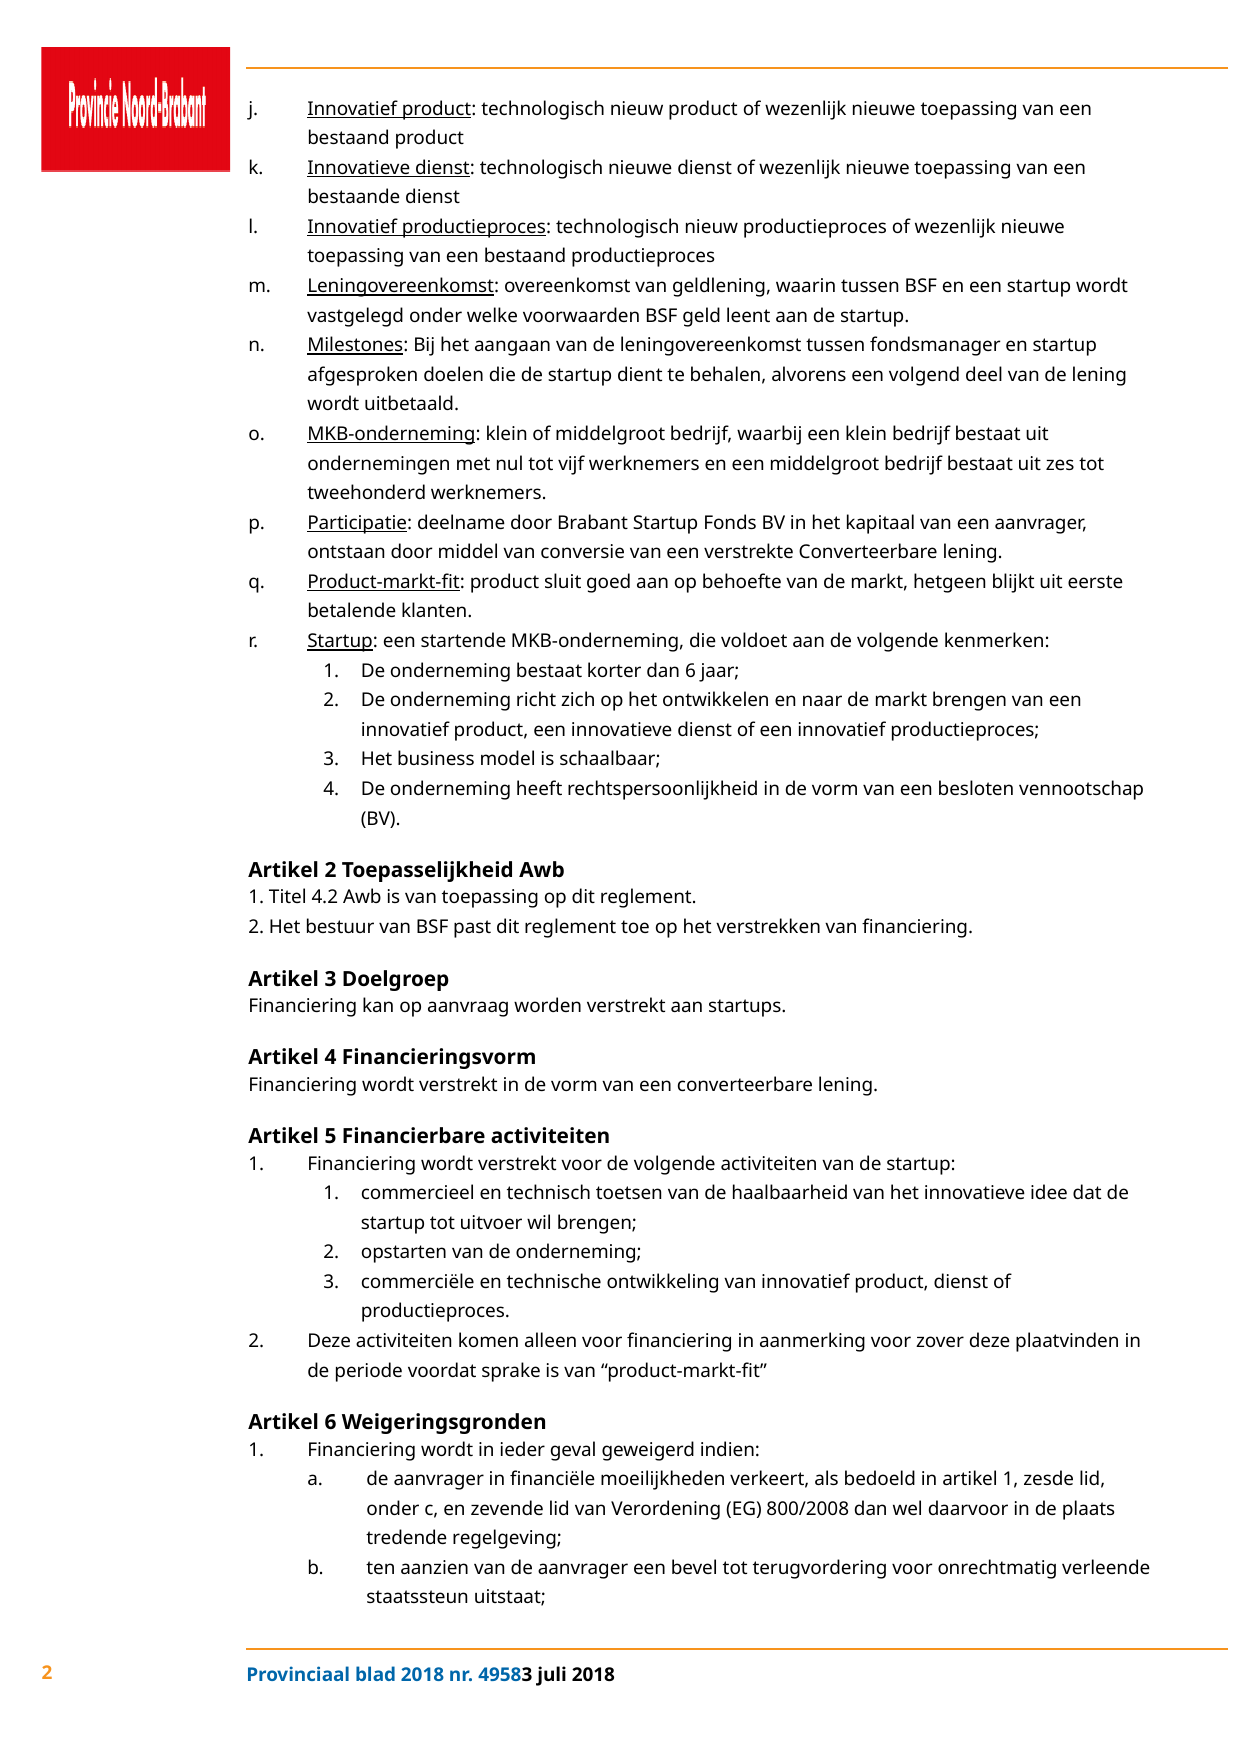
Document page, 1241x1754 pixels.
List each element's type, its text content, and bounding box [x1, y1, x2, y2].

list Financiering wordt in ieder geval geweigerd indien: [248, 1436, 1152, 1461]
list Innovatief product: technologisch nieuw product of wezenlijk nieuwe toepassing van een bestaand product [248, 95, 1152, 150]
text Artikel 6 Weigeringsgronden [248, 1407, 1152, 1436]
list Het business model is schaalbaar; [323, 746, 1152, 771]
text Artikel 3 Doelgroep [248, 964, 1152, 992]
text Artikel 2 Toepasselijkheid Awb [248, 855, 1152, 884]
list De onderneming heeft rechtspersoonlijkheid in de vorm van een besloten vennootschap (BV). [323, 775, 1152, 831]
list Innovatief productieproces: technologisch nieuw productieproces of wezenlijk nieuwe toepassing van een bestaand productieproces [248, 213, 1152, 268]
list commercieel en technisch toetsen van de haalbaarheid van het innovatieve idee dat de startup tot uitvoer wil brengen; [323, 1179, 1152, 1235]
list Product-markt-fit: product sluit goed aan op behoefte van de markt, hetgeen blijkt uit eerste betalende klanten. [248, 568, 1152, 623]
text Financiering wordt verstrekt in de vorm van een converteerbare lening. [248, 1071, 1152, 1097]
list commerciële en technische ontwikkeling van innovatief product, dienst of productieproces. [323, 1268, 1152, 1323]
list Leningovereenkomst: overeenkomst van geldlening, waarin tussen BSF en een startup wordt vastgelegd onder welke voorwaarden BSF geld leent aan de startup. [248, 272, 1152, 328]
picture [41, 47, 231, 172]
list de aanvrager in financiële moeilijkheden verkeert, als bedoeld in artikel 1, zesde lid, onder c, en zevende lid van Verordening (EG) 800/2008 dan wel daarvoor in de plaats tredende regelgeving; [307, 1465, 1152, 1550]
text Artikel 5 Financierbare activiteiten [248, 1121, 1152, 1150]
list Startup: een startende MKB-onderneming, die voldoet aan de volgende kenmerken: [248, 627, 1152, 653]
list opstarten van de onderneming; [323, 1238, 1152, 1264]
list Milestones: Bij het aangaan van de leningovereenkomst tussen fondsmanager en startup afgesproken doelen die de startup dient te behalen, alvorens een volgend deel van de lening wordt uitbetaald. [248, 331, 1152, 416]
list MKB-onderneming: klein of middelgroot bedrijf, waarbij een klein bedrijf bestaat uit ondernemingen met nul tot vijf werknemers en een middelgroot bedrijf bestaat uit zes tot tweehonderd werknemers. [248, 420, 1152, 505]
text Financiering kan op aanvraag worden verstrekt aan startups. [248, 992, 1152, 1018]
list De onderneming bestaat korter dan 6 jaar; [323, 657, 1152, 683]
text 2. Het bestuur van BSF past dit reglement toe op het verstrekken van financiering. [248, 913, 1152, 939]
list Innovatieve dienst: technologisch nieuwe dienst of wezenlijk nieuwe toepassing van een bestaande dienst [248, 154, 1152, 209]
list De onderneming richt zich op het ontwikkelen en naar de markt brengen van een innovatief product, een innovatieve dienst of een innovatief productieproces; [323, 686, 1152, 742]
list Financiering wordt verstrekt voor de volgende activiteiten van de startup: [248, 1150, 1152, 1176]
list Participatie: deelname door Brabant Startup Fonds BV in het kapitaal van een aanvrager, ontstaan door middel van conversie van een verstrekte Converteerbare lening. [248, 509, 1152, 564]
list Deze activiteiten komen alleen voor financiering in aanmerking voor zover deze plaatvinden in de periode voordat sprake is van “product-markt-fit” [248, 1327, 1152, 1383]
text Artikel 4 Financieringsvorm [248, 1042, 1152, 1071]
text 1. Titel 4.2 Awb is van toepassing op dit reglement. [248, 884, 1152, 909]
list ten aanzien van de aanvrager een bevel tot terugvordering voor onrechtmatig verleende staatssteun uitstaat; [307, 1554, 1152, 1609]
